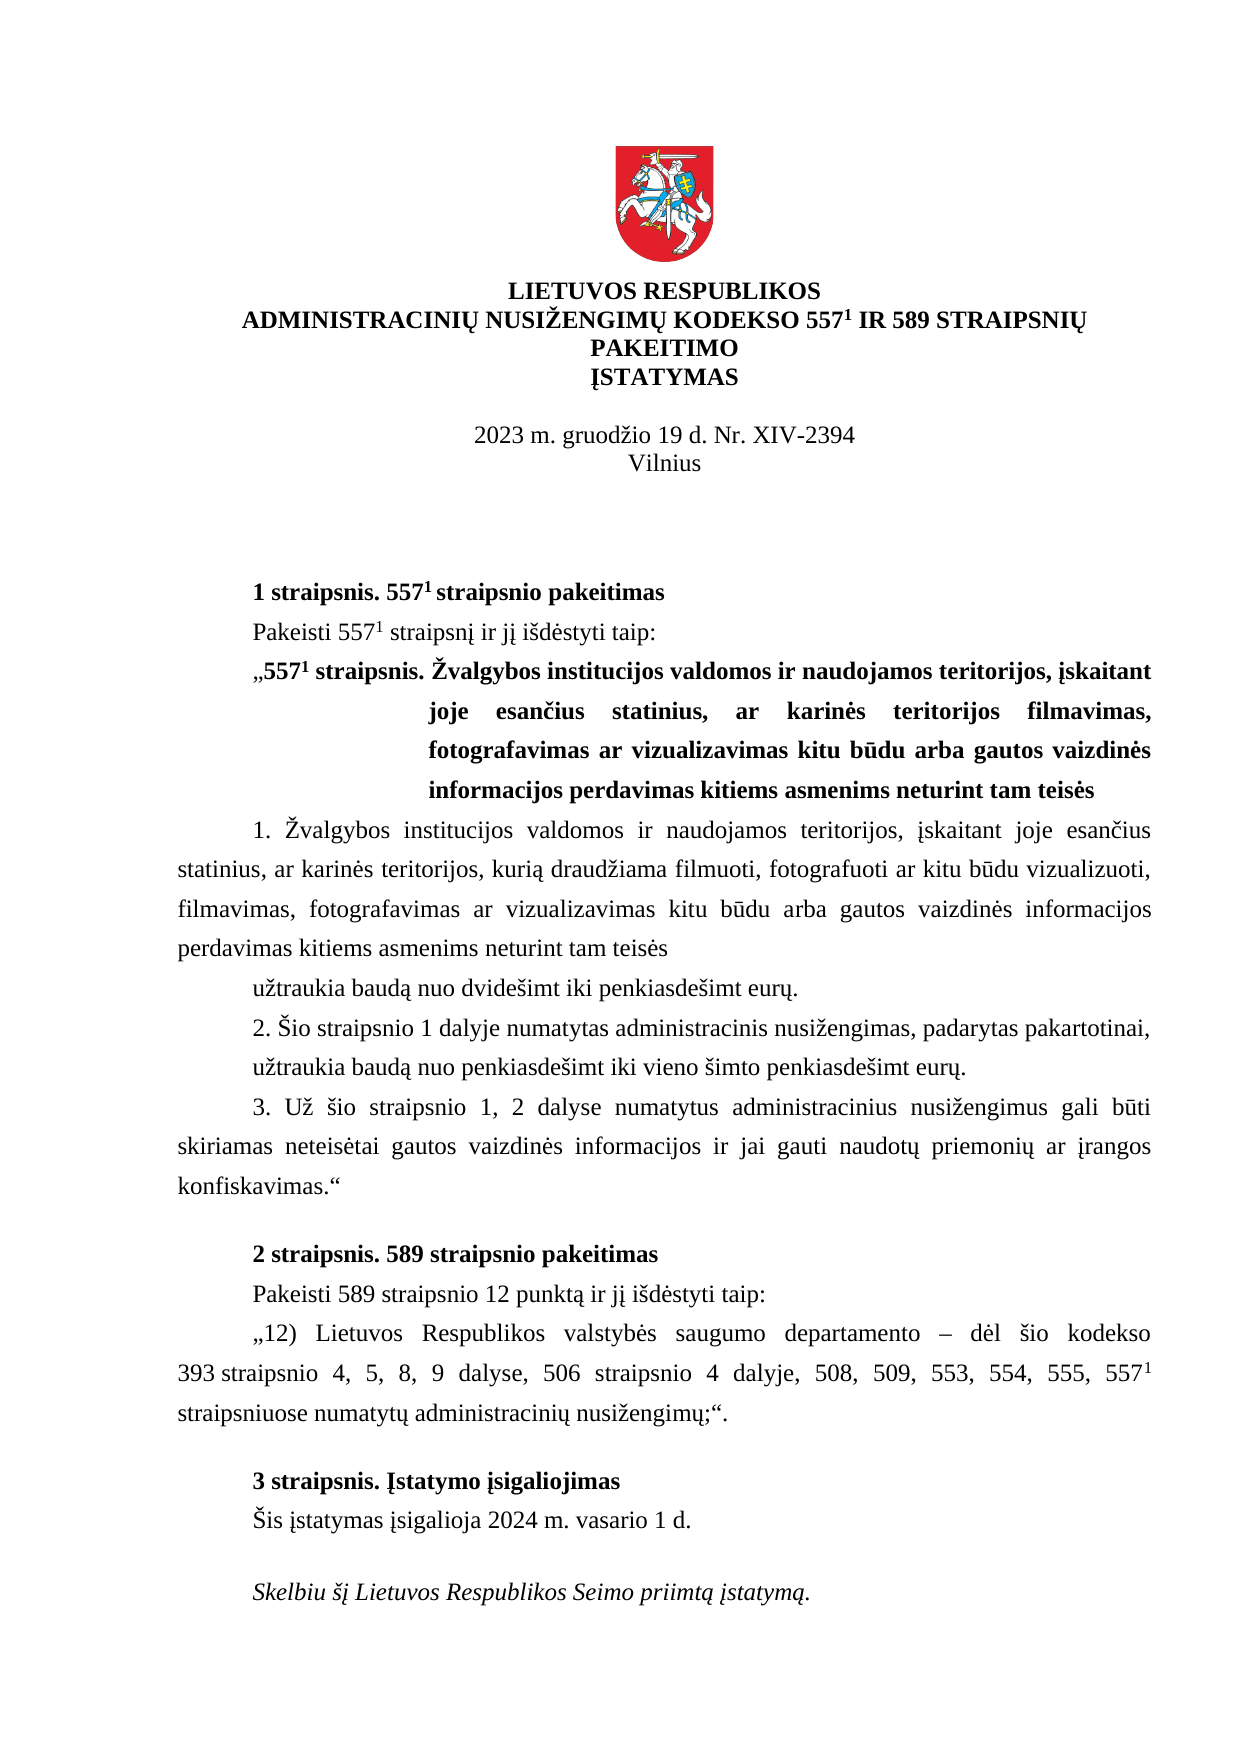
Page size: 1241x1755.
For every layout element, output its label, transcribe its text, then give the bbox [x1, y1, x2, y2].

text 2023 m. gruodžio 19 d. Nr. XIV-2394 [177, 420, 1152, 448]
text Vilnius [177, 448, 1152, 477]
text Šis įstatymas įsigalioja 2024 m. vasario 1 d. [177, 1495, 1152, 1534]
text Pakeisti 589 straipsnio 12 punktą ir jį išdėstyti taip: [177, 1268, 1152, 1308]
text ADMINISTRACINIŲ NUSIŽENGIMŲ KODEKSO 5571 IR 589 STRAIPSNIŲ PAKEITIMO [177, 305, 1152, 362]
text LIETUVOS RESPUBLIKOS [177, 276, 1152, 305]
text 3. Už šio straipsnio 1, 2 dalyse numatytus administracinius nusižengimus gali būti skiriamas neteisėtai gautos vaizdinės informacijos ir jai gauti naudotų priemonių ar įrangos konfiskavimas.“ [177, 1081, 1152, 1200]
text 1. Žvalgybos institucijos valdomos ir naudojamos teritorijos, įskaitant joje esančius statinius, ar karinės teritorijos, kurią draudžiama filmuoti, fotografuoti ar kitu būdu vizualizuoti, filmavimas, fotografavimas ar vizualizavimas kitu būdu arba gautos vaizdinės informacijos perdavimas kitiems asmenims neturint tam teisės [177, 804, 1152, 962]
text 1 straipsnis. 5571 straipsnio pakeitimas [177, 566, 1152, 606]
text Pakeisti 5571 straipsnį ir jį išdėstyti taip: [177, 606, 1152, 646]
text 3 straipsnis. Įstatymo įsigaliojimas [177, 1455, 1152, 1495]
text „12) Lietuvos Respublikos valstybės saugumo departamento – dėl šio kodekso 393 straipsnio 4, 5, 8, 9 dalyse, 506 straipsnio 4 dalyje, 508, 509, 553, 554, 555, 5571 straipsniuose numatytų administracinių nusižengimų;“. [177, 1308, 1152, 1426]
text 2 straipsnis. 589 straipsnio pakeitimas [177, 1228, 1152, 1268]
text užtraukia baudą nuo penkiasdešimt iki vieno šimto penkiasdešimt eurų. [177, 1041, 1152, 1081]
text Skelbiu šį Lietuvos Respublikos Seimo priimtą įstatymą. [177, 1577, 1152, 1606]
text „5571 straipsnis. Žvalgybos institucijos valdomos ir naudojamos teritorijos, įskaitant joje esančius statinius, ar karinės teritorijos filmavimas, fotografavimas ar vizualizavimas kitu būdu arba gautos vaizdinės informacijos perdavimas kitiems asmenims neturint tam teisės [252, 646, 1152, 804]
text 2. Šio straipsnio 1 dalyje numatytas administracinis nusižengimas, padarytas pakartotinai, [177, 1002, 1152, 1041]
text užtraukia baudą nuo dvidešimt iki penkiasdešimt eurų. [177, 962, 1152, 1002]
text ĮSTATYMAS [177, 362, 1152, 391]
